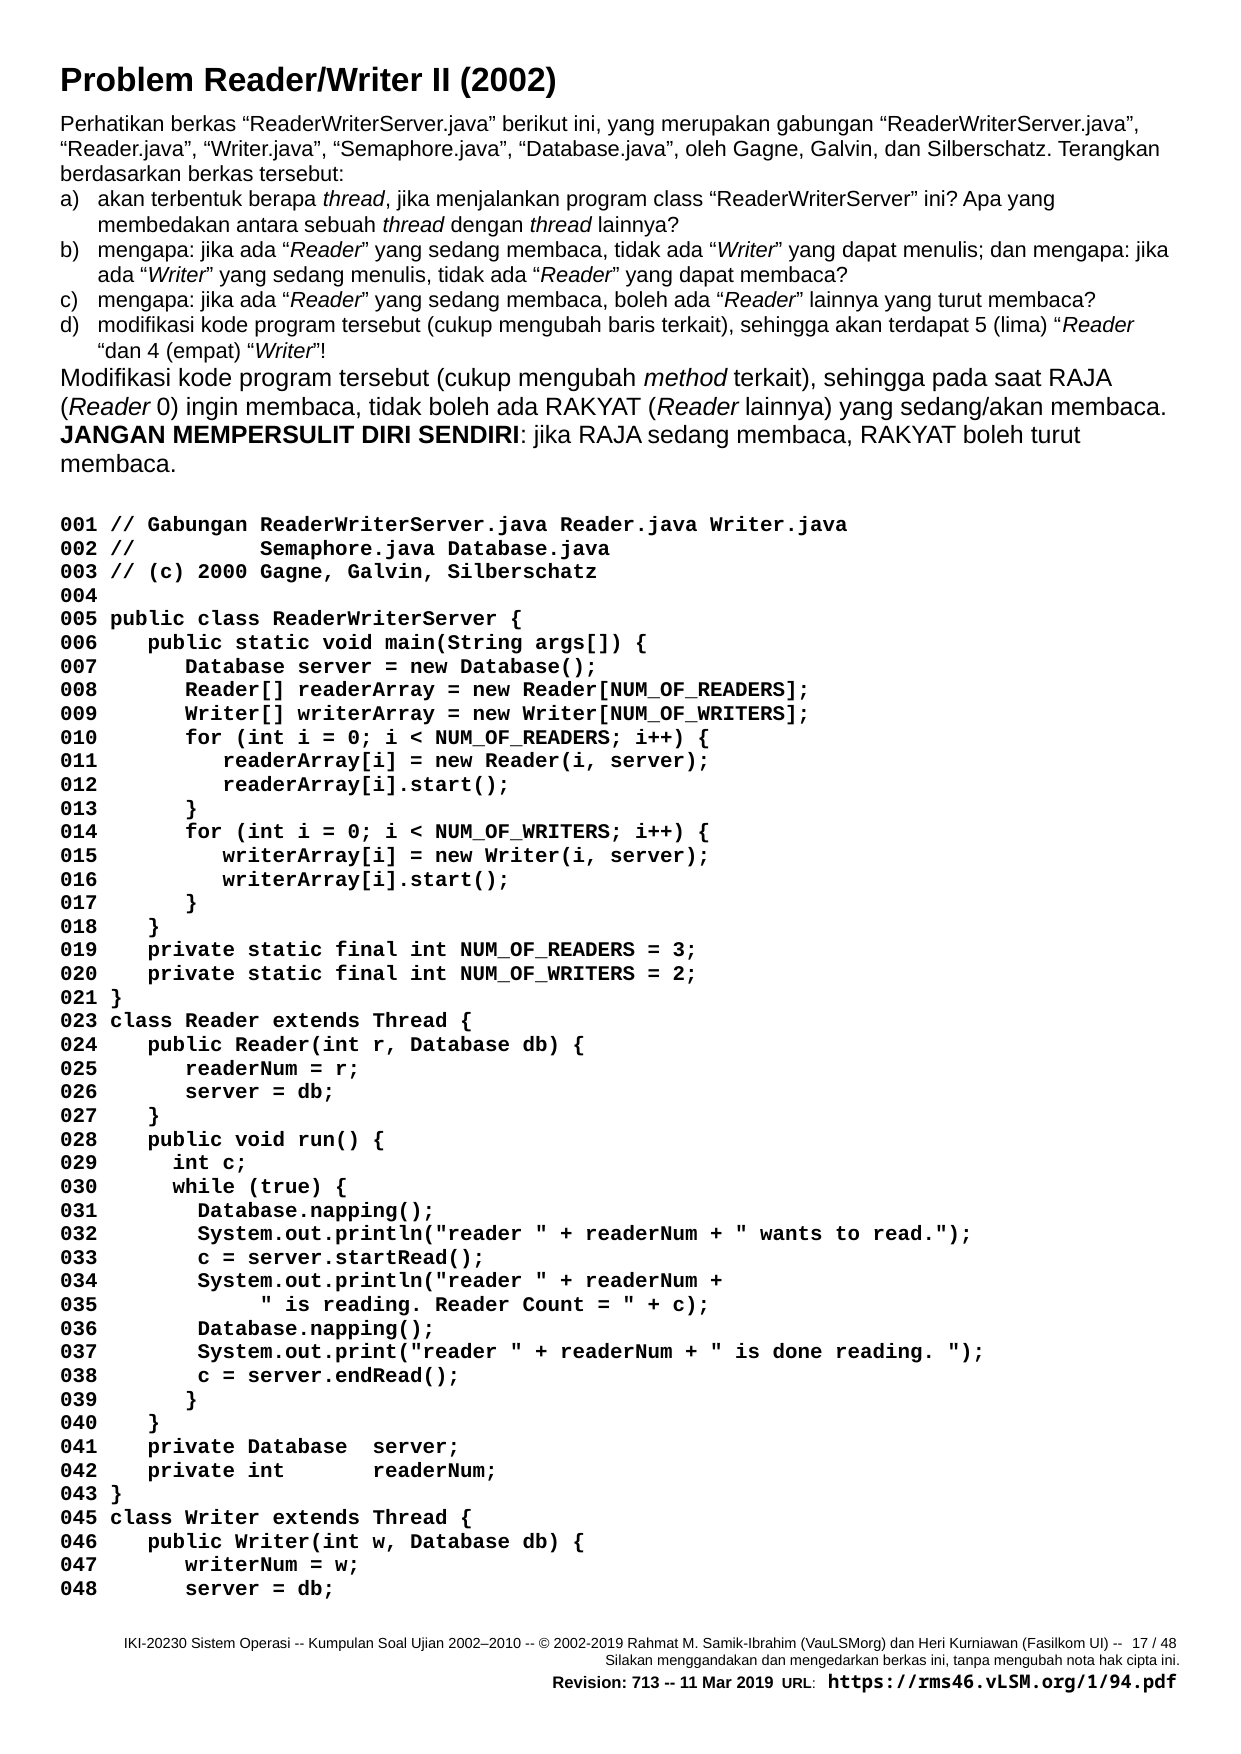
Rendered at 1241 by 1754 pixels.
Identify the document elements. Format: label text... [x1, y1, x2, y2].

list 002 // Semaphore.java Database.java [60, 537, 1181, 561]
list 037 System.out.print("reader " + readerNum + " is done reading. "); [60, 1341, 1181, 1365]
text Modifikasi kode program tersebut (cukup mengubah method terkait), sehingga pada saat RAJA (Reader 0) ingin membaca, tidak boleh ada RAKYAT (Reader lainnya) yang sedang/akan membaca. JANGAN MEMPERSULIT DIRI SENDIRI: jika RAJA sedang membaca, RAKYAT boleh turut membaca. [60, 363, 1181, 478]
list 041 private Database server; [60, 1436, 1181, 1460]
list 045 class Writer extends Thread { [60, 1507, 1181, 1531]
list 006 public static void main(String args[]) { [60, 632, 1181, 656]
list 017 } [60, 892, 1181, 916]
list 043 } [60, 1483, 1181, 1507]
list 031 Database.napping(); [60, 1199, 1181, 1223]
list 010 for (int i = 0; i < NUM_OF_READERS; i++) { [60, 727, 1181, 750]
list 023 class Reader extends Thread { [60, 1010, 1181, 1034]
list 034 System.out.println("reader " + readerNum + [60, 1271, 1181, 1294]
text 001 // Gabungan ReaderWriterServer.java Reader.java Writer.java [60, 514, 1181, 537]
list 019 private static final int NUM_OF_READERS = 3; [60, 939, 1181, 963]
list 030 while (true) { [60, 1176, 1181, 1199]
text Perhatikan berkas “ReaderWriterServer.java” berikut ini, yang merupakan gabungan “ReaderWriterServer.java”, “Reader.java”, “Writer.java”, “Semaphore.java”, “Database.java”, oleh Gagne, Galvin, dan Silberschatz. Terangkan berdasarkan berkas tersebut: [60, 111, 1181, 186]
list 004 [60, 585, 1181, 608]
list akan terbentuk berapa thread, jika menjalankan program class “ReaderWriterServer” ini? Apa yang membedakan antara sebuah thread dengan thread lainnya? [60, 186, 1181, 237]
list 016 writerArray[i].start(); [60, 868, 1181, 892]
list 020 private static final int NUM_OF_WRITERS = 2; [60, 963, 1181, 987]
list 038 c = server.endRead(); [60, 1365, 1181, 1389]
list 011 readerArray[i] = new Reader(i, server); [60, 750, 1181, 774]
list 027 } [60, 1105, 1181, 1129]
list modifikasi kode program tersebut (cukup mengubah baris terkait), sehingga akan terdapat 5 (lima) “Reader “dan 4 (empat) “Writer”! [60, 312, 1181, 363]
list 029 int c; [60, 1152, 1181, 1176]
list 036 Database.napping(); [60, 1318, 1181, 1341]
list 008 Reader[] readerArray = new Reader[NUM_OF_READERS]; [60, 679, 1181, 703]
subtitle Problem Reader/Writer II (2002) [60, 60, 1181, 99]
list 021 } [60, 987, 1181, 1010]
list mengapa: jika ada “Reader” yang sedang membaca, tidak ada “Writer” yang dapat menulis; dan mengapa: jika ada “Writer” yang sedang menulis, tidak ada “Reader” yang dapat membaca? [60, 237, 1181, 287]
list 026 server = db; [60, 1081, 1181, 1105]
list 018 } [60, 916, 1181, 939]
list 015 writerArray[i] = new Writer(i, server); [60, 845, 1181, 868]
list 013 } [60, 798, 1181, 821]
list 047 writerNum = w; [60, 1554, 1181, 1578]
list 033 c = server.startRead(); [60, 1247, 1181, 1271]
list 039 } [60, 1389, 1181, 1412]
list 012 readerArray[i].start(); [60, 774, 1181, 798]
list mengapa: jika ada “Reader” yang sedang membaca, boleh ada “Reader” lainnya yang turut membaca? [60, 287, 1181, 312]
list 040 } [60, 1412, 1181, 1436]
list 009 Writer[] writerArray = new Writer[NUM_OF_WRITERS]; [60, 703, 1181, 727]
list 024 public Reader(int r, Database db) { [60, 1034, 1181, 1058]
list 046 public Writer(int w, Database db) { [60, 1531, 1181, 1554]
list 028 public void run() { [60, 1129, 1181, 1152]
list 032 System.out.println("reader " + readerNum + " wants to read."); [60, 1223, 1181, 1247]
list 014 for (int i = 0; i < NUM_OF_WRITERS; i++) { [60, 821, 1181, 845]
list 005 public class ReaderWriterServer { [60, 608, 1181, 632]
list 035 " is reading. Reader Count = " + c); [60, 1294, 1181, 1318]
list 007 Database server = new Database(); [60, 656, 1181, 679]
list 042 private int readerNum; [60, 1460, 1181, 1483]
list 025 readerNum = r; [60, 1058, 1181, 1081]
list 003 // (c) 2000 Gagne, Galvin, Silberschatz [60, 561, 1181, 585]
list 048 server = db; [60, 1578, 1181, 1602]
